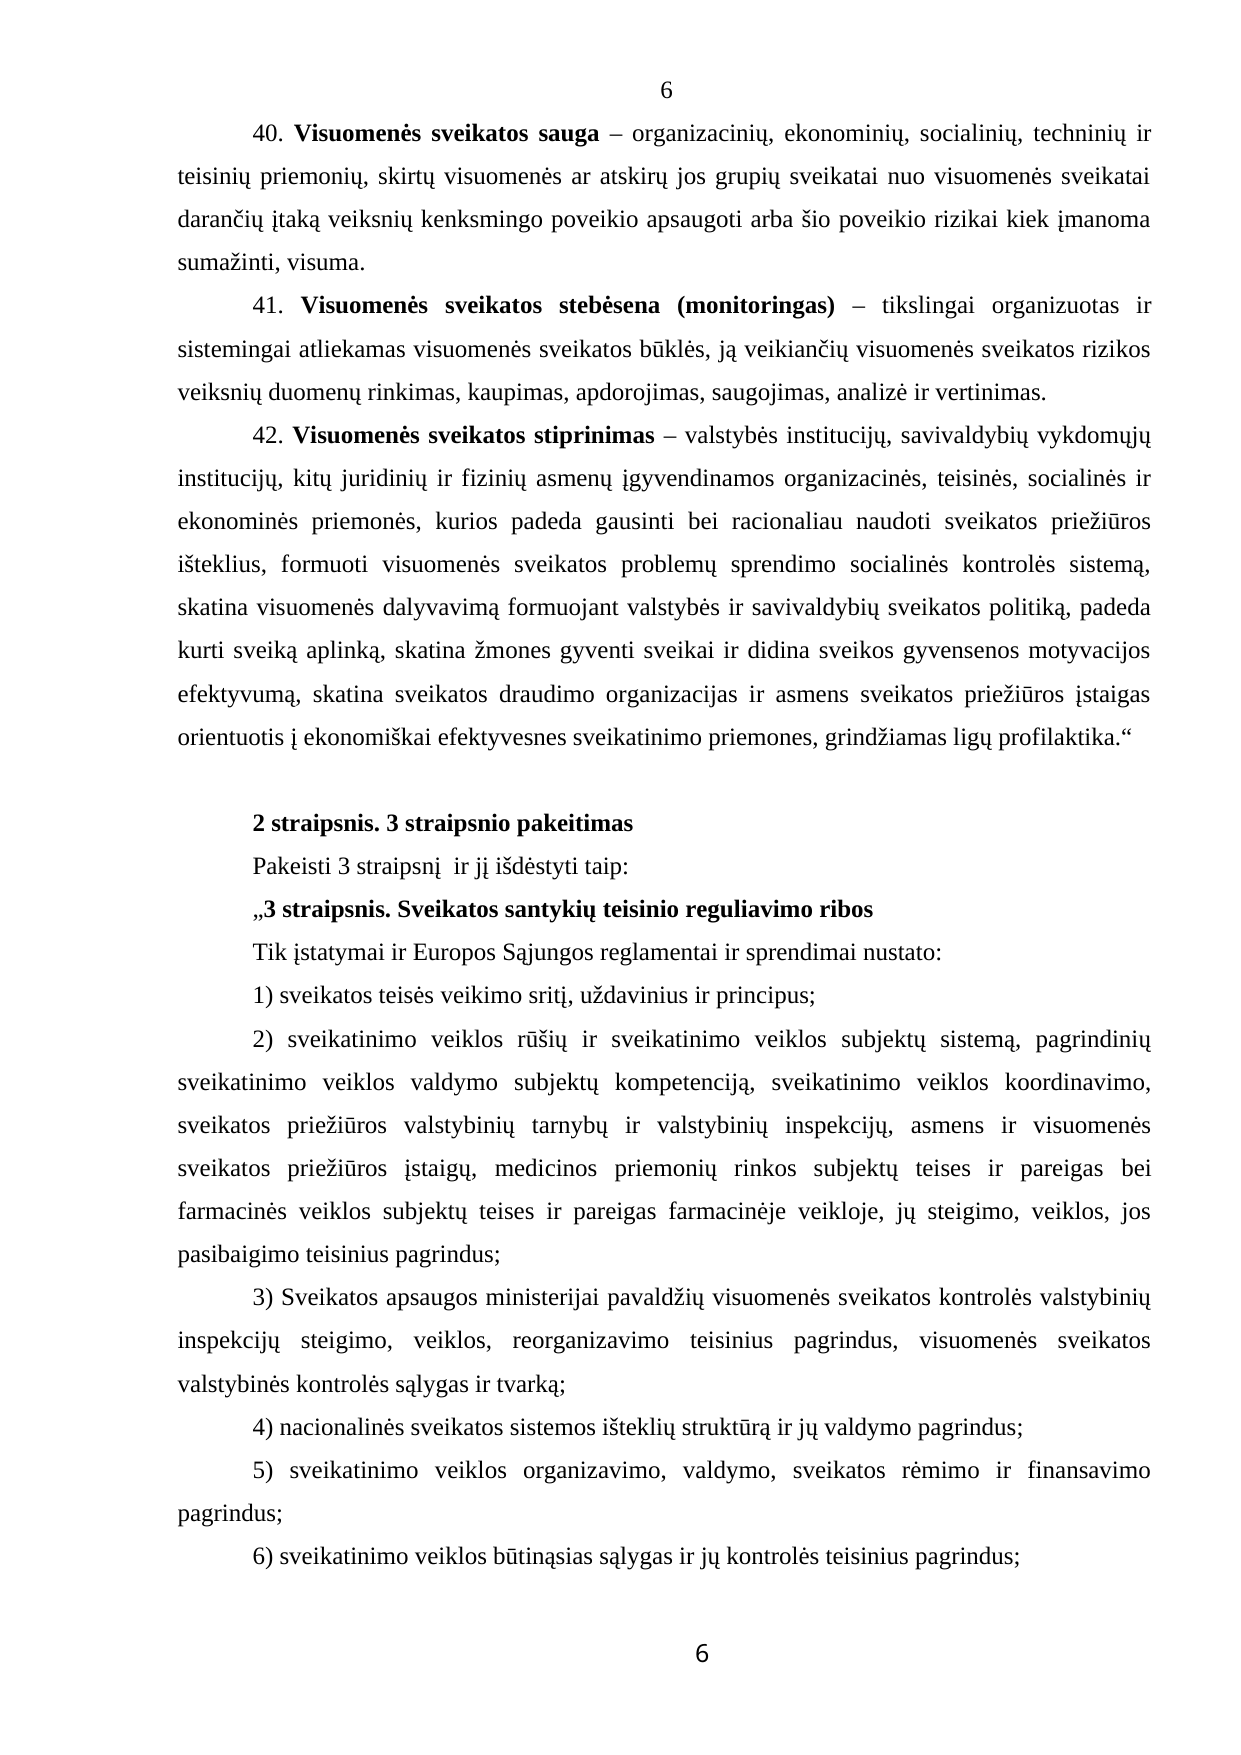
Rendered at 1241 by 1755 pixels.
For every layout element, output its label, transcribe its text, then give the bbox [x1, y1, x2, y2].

text 40. Visuomenės sveikatos sauga – organizacinių, ekonominių, socialinių, techninių ir teisinių priemonių, skirtų visuomenės ar atskirų jos grupių sveikatai nuo visuomenės sveikatai darančių įtaką veiksnių kenksmingo poveikio apsaugoti arba šio poveikio rizikai kiek įmanoma sumažinti, visuma. [177, 118, 1152, 276]
text 6) sveikatinimo veiklos būtinąsias sąlygas ir jų kontrolės teisinius pagrindus; [177, 1541, 1152, 1570]
text Tik įstatymai ir Europos Sąjungos reglamentai ir sprendimai nustato: [177, 937, 1152, 966]
text 1) sveikatos teisės veikimo sritį, uždavinius ir principus; [177, 981, 1152, 1009]
text Pakeisti 3 straipsnį ir jį išdėstyti taip: [177, 851, 1152, 880]
text 4) nacionalinės sveikatos sistemos išteklių struktūrą ir jų valdymo pagrindus; [177, 1412, 1152, 1441]
text 2) sveikatinimo veiklos rūšių ir sveikatinimo veiklos subjektų sistemą, pagrindinių sveikatinimo veiklos valdymo subjektų kompetenciją, sveikatinimo veiklos koordinavimo, sveikatos priežiūros valstybinių tarnybų ir valstybinių inspekcijų, asmens ir visuomenės sveikatos priežiūros įstaigų, medicinos priemonių rinkos subjektų teises ir pareigas bei farmacinės veiklos subjektų teises ir pareigas farmacinėje veikloje, jų steigimo, veiklos, jos pasibaigimo teisinius pagrindus; [177, 1024, 1152, 1268]
text 41. Visuomenės sveikatos stebėsena (monitoringas) – tikslingai organizuotas ir sistemingai atliekamas visuomenės sveikatos būklės, ją veikiančių visuomenės sveikatos rizikos veiksnių duomenų rinkimas, kaupimas, apdorojimas, saugojimas, analizė ir vertinimas. [177, 291, 1152, 406]
text 5) sveikatinimo veiklos organizavimo, valdymo, sveikatos rėmimo ir finansavimo pagrindus; [177, 1455, 1152, 1527]
text „3 straipsnis. Sveikatos santykių teisinio reguliavimo ribos [177, 894, 1152, 923]
text 42. Visuomenės sveikatos stiprinimas – valstybės institucijų, savivaldybių vykdomųjų institucijų, kitų juridinių ir fizinių asmenų įgyvendinamos organizacinės, teisinės, socialinės ir ekonominės priemonės, kurios padeda gausinti bei racionaliau naudoti sveikatos priežiūros išteklius, formuoti visuomenės sveikatos problemų sprendimo socialinės kontrolės sistemą, skatina visuomenės dalyvavimą formuojant valstybės ir savivaldybių sveikatos politiką, padeda kurti sveiką aplinką, skatina žmones gyventi sveikai ir didina sveikos gyvensenos motyvacijos efektyvumą, skatina sveikatos draudimo organizacijas ir asmens sveikatos priežiūros įstaigas orientuotis į ekonomiškai efektyvesnes sveikatinimo priemones, grindžiamas ligų profilaktika.“ [177, 420, 1152, 751]
text 3) Sveikatos apsaugos ministerijai pavaldžių visuomenės sveikatos kontrolės valstybinių inspekcijų steigimo, veiklos, reorganizavimo teisinius pagrindus, visuomenės sveikatos valstybinės kontrolės sąlygas ir tvarką; [177, 1282, 1152, 1397]
text 2 straipsnis. 3 straipsnio pakeitimas [177, 808, 1152, 837]
